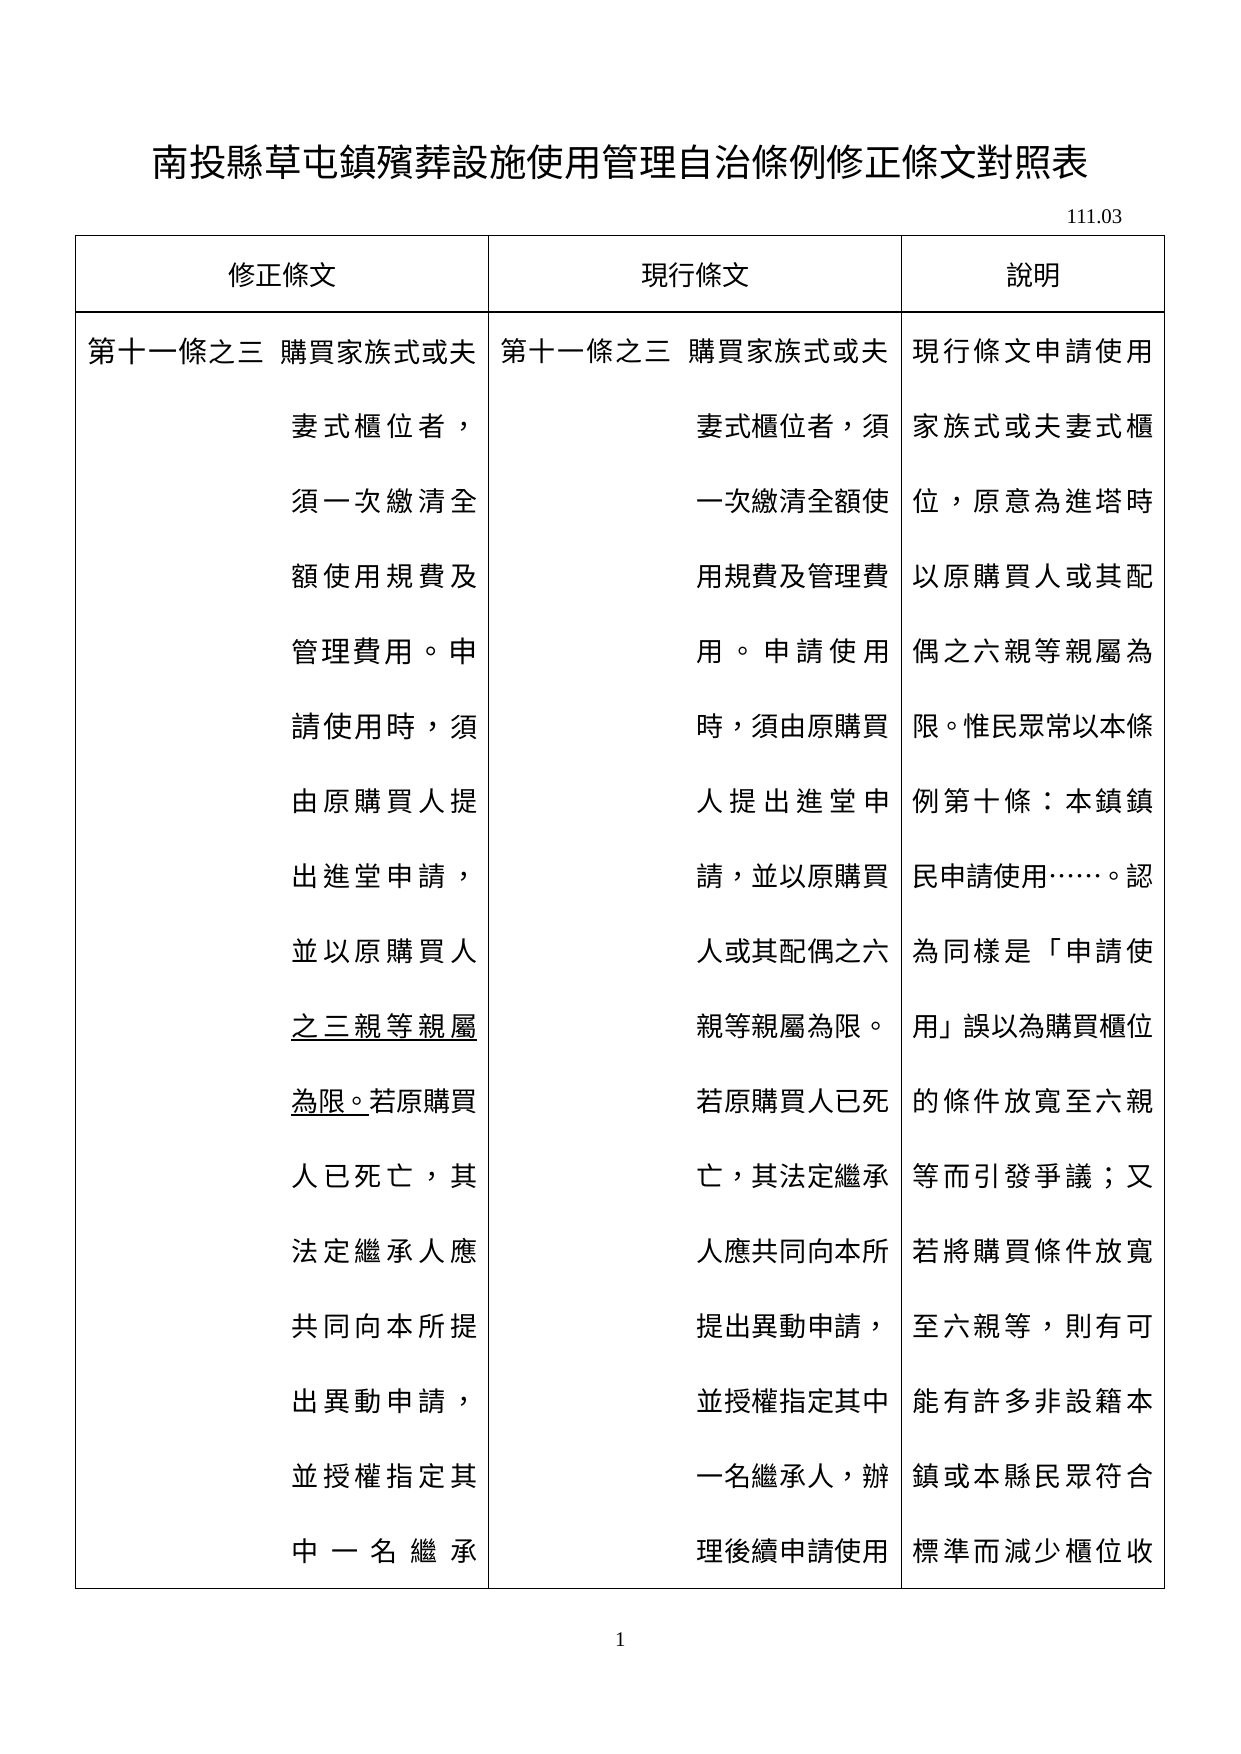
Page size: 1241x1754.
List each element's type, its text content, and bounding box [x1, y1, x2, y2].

text 南投縣草屯鎮殯葬設施使用管理自治條例修正條文對照表 [118, 123, 1122, 198]
table_cell 第十一條之三 購買家族式或夫妻式櫃位者，須一次繳清全額使用規費及管理費用。申請使用時，須由原購買人提出進堂申請，並以原購買人之三親等親屬為限。若原購買人已死亡，其法定繼承人應共同向本所提出異動申請，並授權指定其中一名繼承 [76, 313, 488, 1587]
table_header 修正條文 [76, 236, 488, 311]
table_cell 現行條文申請使用家族式或夫妻式櫃位，原意為進塔時以原購買人或其配偶之六親等親屬為限。惟民眾常以本條例第十條：本鎮鎮民申請使用……。認為同樣是「申請使用」誤以為購買櫃位的條件放寬至六親等而引發爭議；又若將購買條件放寬至六親等，則有可能有許多非設籍本鎮或本縣民眾符合標準而減少櫃位收 [902, 313, 1164, 1587]
table_header 說明 [902, 236, 1164, 311]
table_cell 第十一條之三 購買家族式或夫妻式櫃位者，須一次繳清全額使用規費及管理費用。申請使用時，須由原購買人提出進堂申請，並以原購買人或其配偶之六親等親屬為限。若原購買人已死亡，其法定繼承人應共同向本所提出異動申請，並授權指定其中一名繼承人，辦理後續申請使用 [489, 313, 901, 1587]
table_header 現行條文 [489, 236, 901, 311]
text 111.03 [118, 198, 1122, 235]
